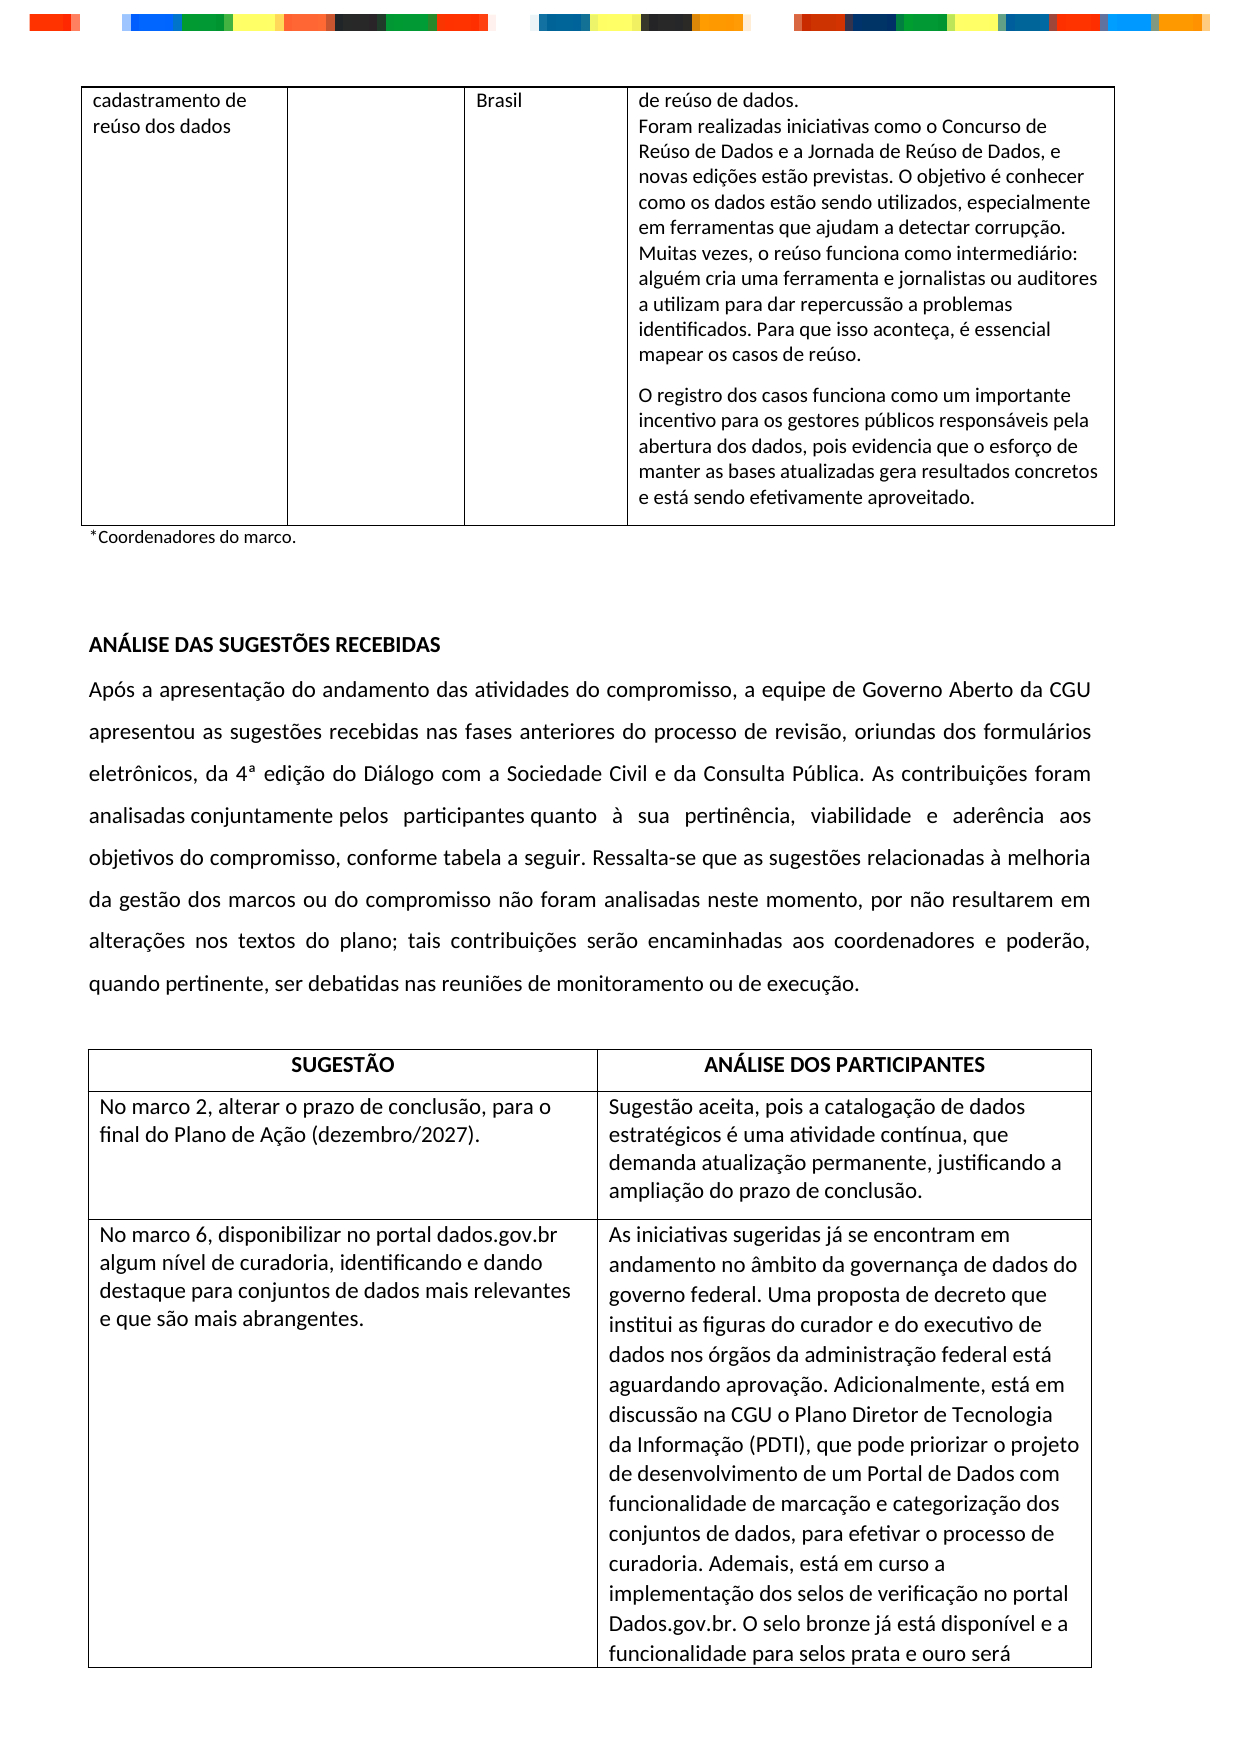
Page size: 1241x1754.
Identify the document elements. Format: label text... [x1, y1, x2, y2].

list *Coordenadores do marco. [89, 526, 1093, 549]
table_cell [288, 88, 464, 525]
table_header SUGESTÃO [89, 1050, 597, 1091]
table_cell No marco 6, disponibilizar no portal dados.gov.br algum nível de curadoria, identificando e dando destaque para conjuntos de dados mais relevantes e que são mais abrangentes. [89, 1220, 597, 1667]
table_cell Brasil [465, 88, 627, 525]
table_cell cadastramento de reúso dos dados [82, 88, 287, 525]
list ANÁLISE DAS SUGESTÕES RECEBIDAS [89, 630, 1093, 658]
table_cell de reúso de dados. Foram realizadas iniciativas como o Concurso de Reúso de Dados e a Jornada de Reúso de Dados, e novas edições estão previstas. O objetivo é conhecer como os dados estão sendo utilizados, especialmente em ferramentas que ajudam a detectar corrupção. Muitas vezes, o reúso funciona como intermediário: alguém cria uma ferramenta e jornalistas ou auditores a utilizam para dar repercussão a problemas identificados. Para que isso aconteça, é essencial mapear os casos de reúso. O registro dos casos funciona como um importante incentivo para os gestores públicos responsáveis pela abertura dos dados, pois evidencia que o esforço de manter as bases atualizadas gera resultados concretos e está sendo efetivamente aproveitado. [628, 88, 1114, 525]
table_cell Sugestão aceita, pois a catalogação de dados estratégicos é uma atividade contínua, que demanda atualização permanente, justificando a ampliação do prazo de conclusão. [598, 1092, 1091, 1219]
table_header ANÁLISE DOS PARTICIPANTES [598, 1050, 1091, 1091]
table_cell No marco 2, alterar o prazo de conclusão, para o final do Plano de Ação (dezembro/2027). [89, 1092, 597, 1219]
text Após a apresentação do andamento das atividades do compromisso, a equipe de Governo Aberto da CGU apresentou as sugestões recebidas nas fases anteriores do processo de revisão, oriundas dos formulários eletrônicos, da 4ª edição do Diálogo com a Sociedade Civil e da Consulta Pública. As contribuições foram analisadas conjuntamente pelos participantes quanto à sua pertinência, viabilidade e aderência aos objetivos do compromisso, conforme tabela a seguir. Ressalta-se que as sugestões relacionadas à melhoria da gestão dos marcos ou do compromisso não foram analisadas neste momento, por não resultarem em alterações nos textos do plano; tais contribuições serão encaminhadas aos coordenadores e poderão, quando pertinente, ser debatidas nas reuniões de monitoramento ou de execução. [89, 675, 1093, 997]
table_cell As iniciativas sugeridas já se encontram em andamento no âmbito da governança de dados do governo federal. Uma proposta de decreto que institui as figuras do curador e do executivo de dados nos órgãos da administração federal está aguardando aprovação. Adicionalmente, está em discussão na CGU o Plano Diretor de Tecnologia da Informação (PDTI), que pode priorizar o projeto de desenvolvimento de um Portal de Dados com funcionalidade de marcação e categorização dos conjuntos de dados, para efetivar o processo de curadoria. Ademais, está em curso a implementação dos selos de verificação no portal Dados.gov.br. O selo bronze já está disponível e a funcionalidade para selos prata e ouro será [598, 1220, 1091, 1667]
